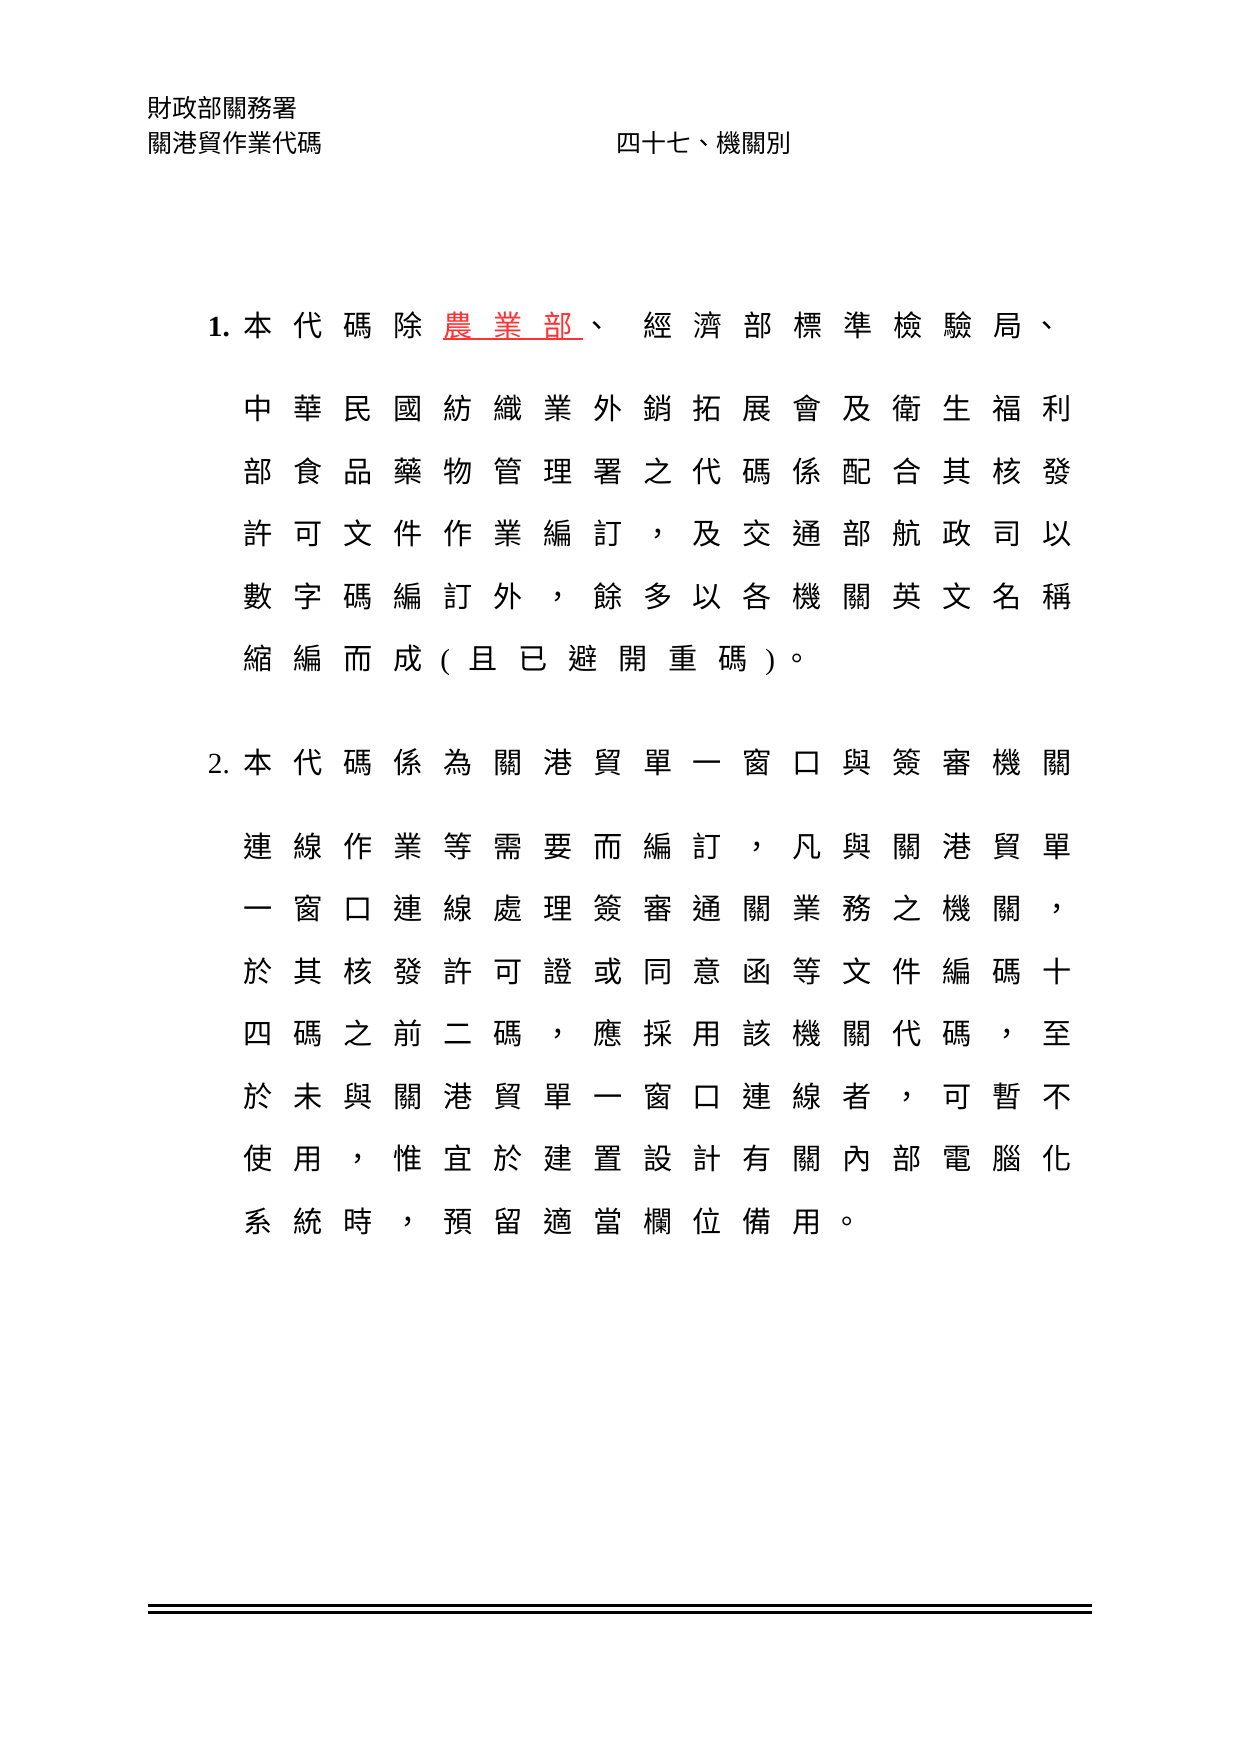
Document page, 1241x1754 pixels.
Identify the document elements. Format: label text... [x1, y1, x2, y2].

list 本代碼係為關港貿單一窗口與簽審機關連線作業等需要而編訂，凡與關港貿單一窗口連線處理簽審通關業務之機關，於其核發許可證或同意函等文件編碼十四碼之前二碼，應採用該機關代碼，至於未與關港貿單一窗口連線者，可暫不使用，惟宜於建置設計有關內部電腦化系統時，預留適當欄位備用。 [195, 678, 1083, 1240]
list 本代碼除農業部、經濟部標準檢驗局、中華民國紡織業外銷拓展會及衛生福利部食品藥物管理署之代碼係配合其核發許可文件作業編訂，及交通部航政司以數字碼編訂外，餘多以各機關英文名稱縮編而成(且已避開重碼)。 [195, 240, 1083, 678]
